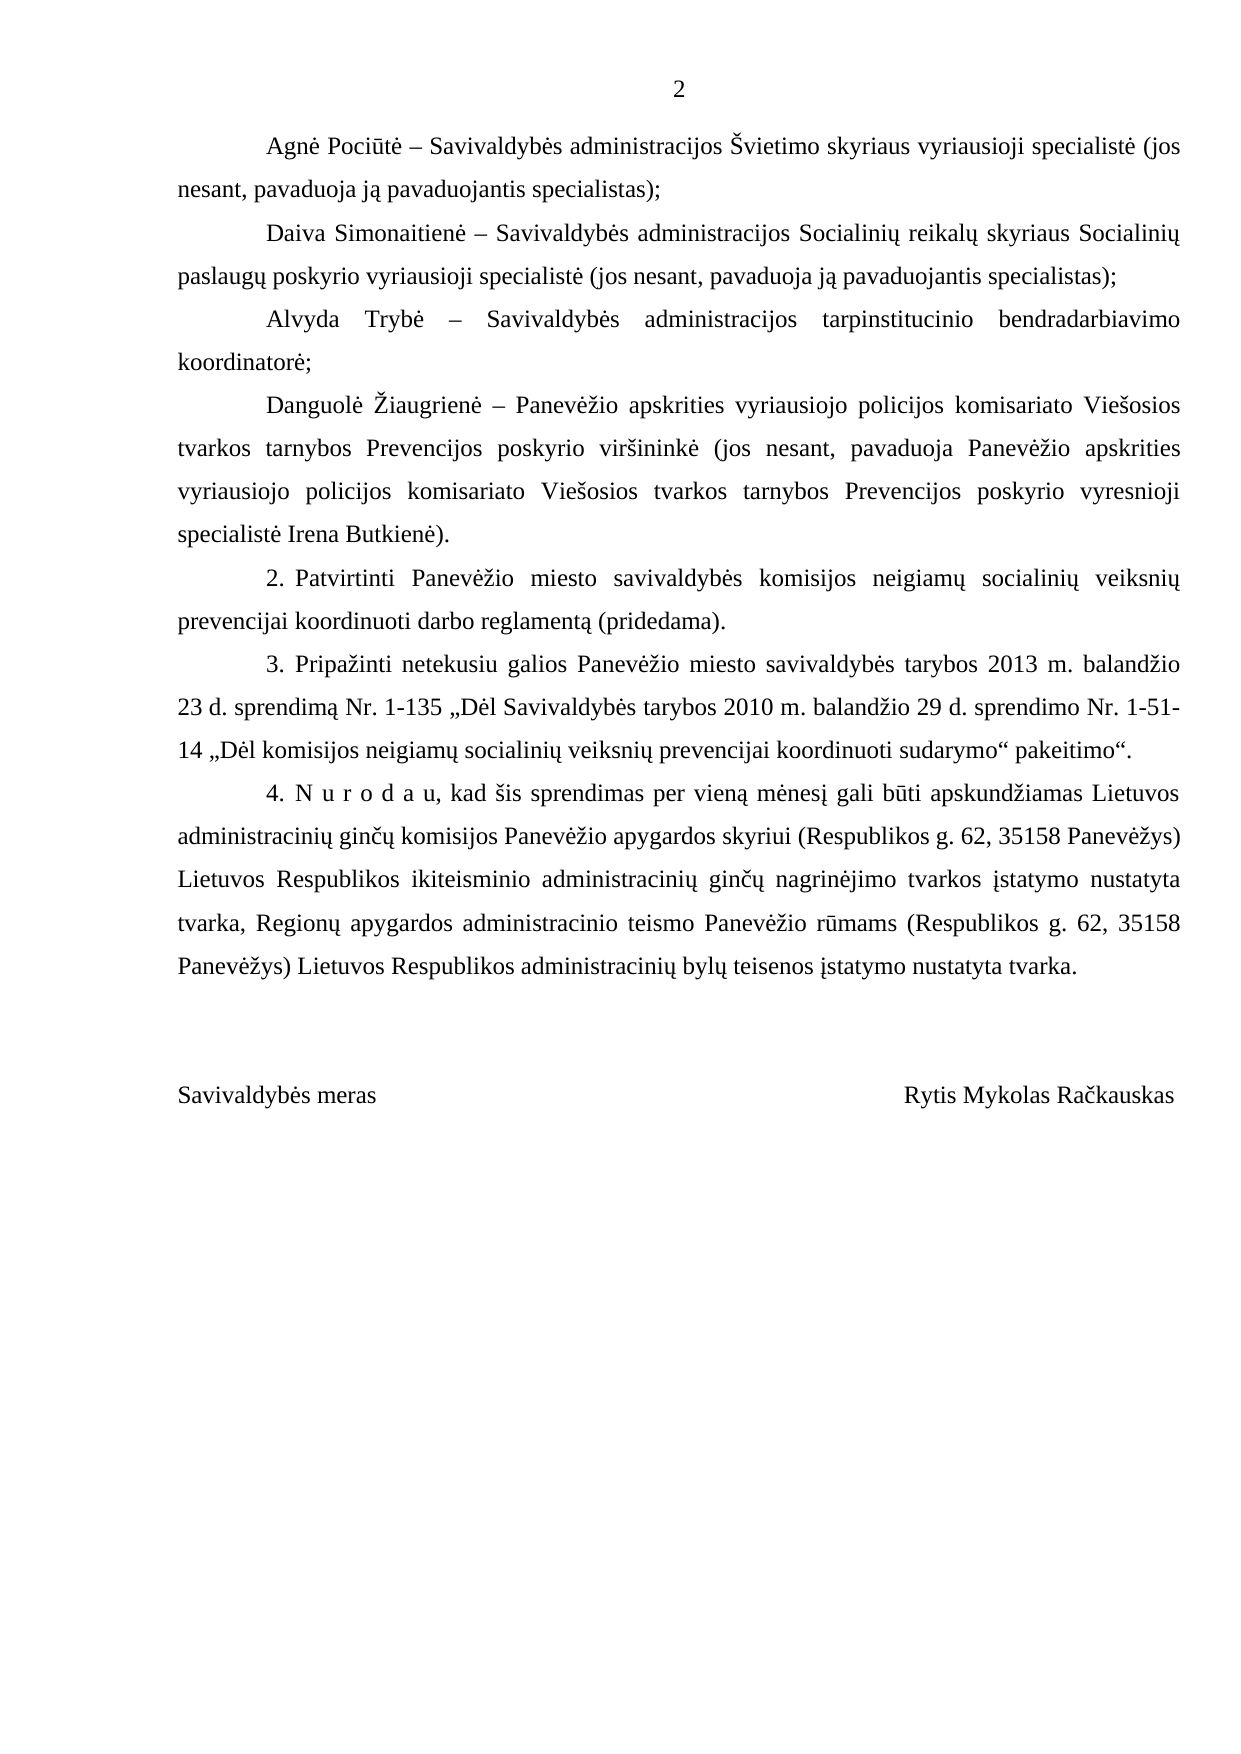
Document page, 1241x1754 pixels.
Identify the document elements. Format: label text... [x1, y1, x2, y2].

text Alvyda Trybė – Savivaldybės administracijos tarpinstitucinio bendradarbiavimo koordinatorė; [177, 304, 1181, 376]
text 3. Pripažinti netekusiu galios Panevėžio miesto savivaldybės tarybos 2013 m. balandžio 23 d. sprendimą Nr. 1-135 „Dėl Savivaldybės tarybos 2010 m. balandžio 29 d. sprendimo Nr. 1-51-14 „Dėl komisijos neigiamų socialinių veiksnių prevencijai koordinuoti sudarymo“ pakeitimo“. [177, 649, 1181, 764]
text Daiva Simonaitienė – Savivaldybės administracijos Socialinių reikalų skyriaus Socialinių paslaugų poskyrio vyriausioji specialistė (jos nesant, pavaduoja ją pavaduojantis specialistas); [177, 218, 1181, 289]
text Danguolė Žiaugrienė – Panevėžio apskrities vyriausiojo policijos komisariato Viešosios tvarkos tarnybos Prevencijos poskyrio viršininkė (jos nesant, pavaduoja Panevėžio apskrities vyriausiojo policijos komisariato Viešosios tvarkos tarnybos Prevencijos poskyrio vyresnioji specialistė Irena Butkienė). [177, 390, 1181, 548]
text 4. N u r o d a u, kad šis sprendimas per vieną mėnesį gali būti apskundžiamas Lietuvos administracinių ginčų komisijos Panevėžio apygardos skyriui (Respublikos g. 62, 35158 Panevėžys) Lietuvos Respublikos ikiteisminio administracinių ginčų nagrinėjimo tvarkos įstatymo nustatyta tvarka, Regionų apygardos administracinio teismo Panevėžio rūmams (Respublikos g. 62, 35158 Panevėžys) Lietuvos Respublikos administracinių bylų teisenos įstatymo nustatyta tvarka. [177, 778, 1181, 979]
text Agnė Pociūtė – Savivaldybės administracijos Švietimo skyriaus vyriausioji specialistė (jos nesant, pavaduoja ją pavaduojantis specialistas); [177, 131, 1181, 203]
text 2. Patvirtinti Panevėžio miesto savivaldybės komisijos neigiamų socialinių veiksnių prevencijai koordinuoti darbo reglamentą (pridedama). [177, 563, 1181, 634]
text Savivaldybės meras Rytis Mykolas Račkauskas [177, 1080, 1181, 1109]
